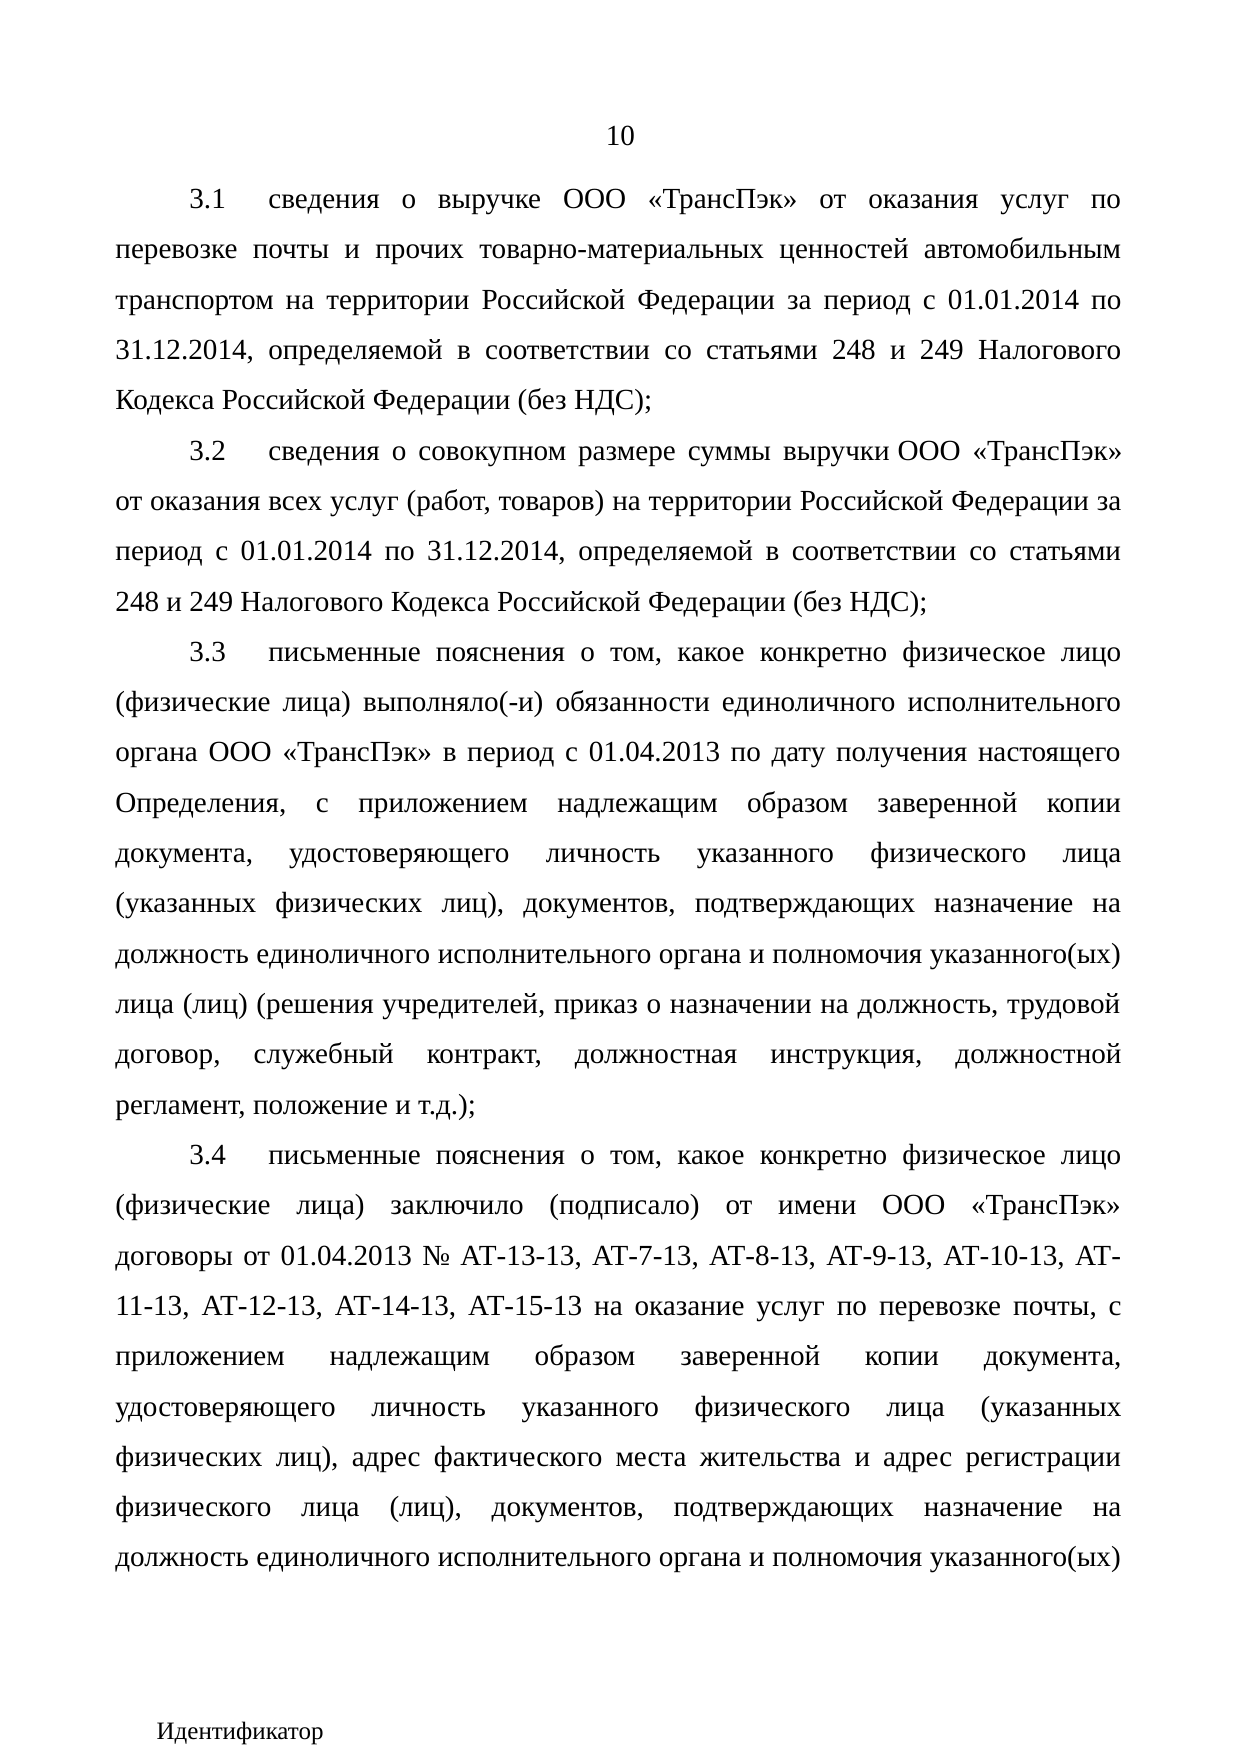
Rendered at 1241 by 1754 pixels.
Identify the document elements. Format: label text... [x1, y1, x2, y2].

list письменные пояснения о том, какое конкретно физическое лицо (физические лица) заключило (подписало) от имени ООО «ТрансПэк» договоры от 01.04.2013 № АТ-13-13, АТ-7-13, АТ-8-13, АТ-9-13, АТ-10-13, АТ-11-13, АТ-12-13, АТ-14-13, АТ-15-13 на оказание услуг по перевозке почты, с приложением надлежащим образом заверенной копии документа, удостоверяющего личность указанного физического лица (указанных физических лиц), адрес фактического места жительства и адрес регистрации физического лица (лиц), документов, подтверждающих назначение на должность единоличного исполнительного органа и полномочия указанного(ых) [115, 1137, 1122, 1573]
list сведения о выручке ООО «ТрансПэк» от оказания услуг по перевозке почты и прочих товарно-материальных ценностей автомобильным транспортом на территории Российской Федерации за период с 01.01.2014 по 31.12.2014, определяемой в соответствии со статьями 248 и 249 Налогового Кодекса Российской Федерации (без НДС); [115, 181, 1122, 416]
list письменные пояснения о том, какое конкретно физическое лицо (физические лица) выполняло(-и) обязанности единоличного исполнительного органа ООО «ТрансПэк» в период с 01.04.2013 по дату получения настоящего Определения, с приложением надлежащим образом заверенной копии документа, удостоверяющего личность указанного физического лица (указанных физических лиц), документов, подтверждающих назначение на должность единоличного исполнительного органа и полномочия указанного(ых) лица (лиц) (решения учредителей, приказ о назначении на должность, трудовой договор, служебный контракт, должностная инструкция, должностной регламент, положение и т.д.); [115, 634, 1122, 1120]
list сведения о совокупном размере суммы выручки ООО «ТрансПэк» от оказания всех услуг (работ, товаров) на территории Российской Федерации за период с 01.01.2014 по 31.12.2014, определяемой в соответствии со статьями 248 и 249 Налогового Кодекса Российской Федерации (без НДС); [115, 433, 1122, 617]
